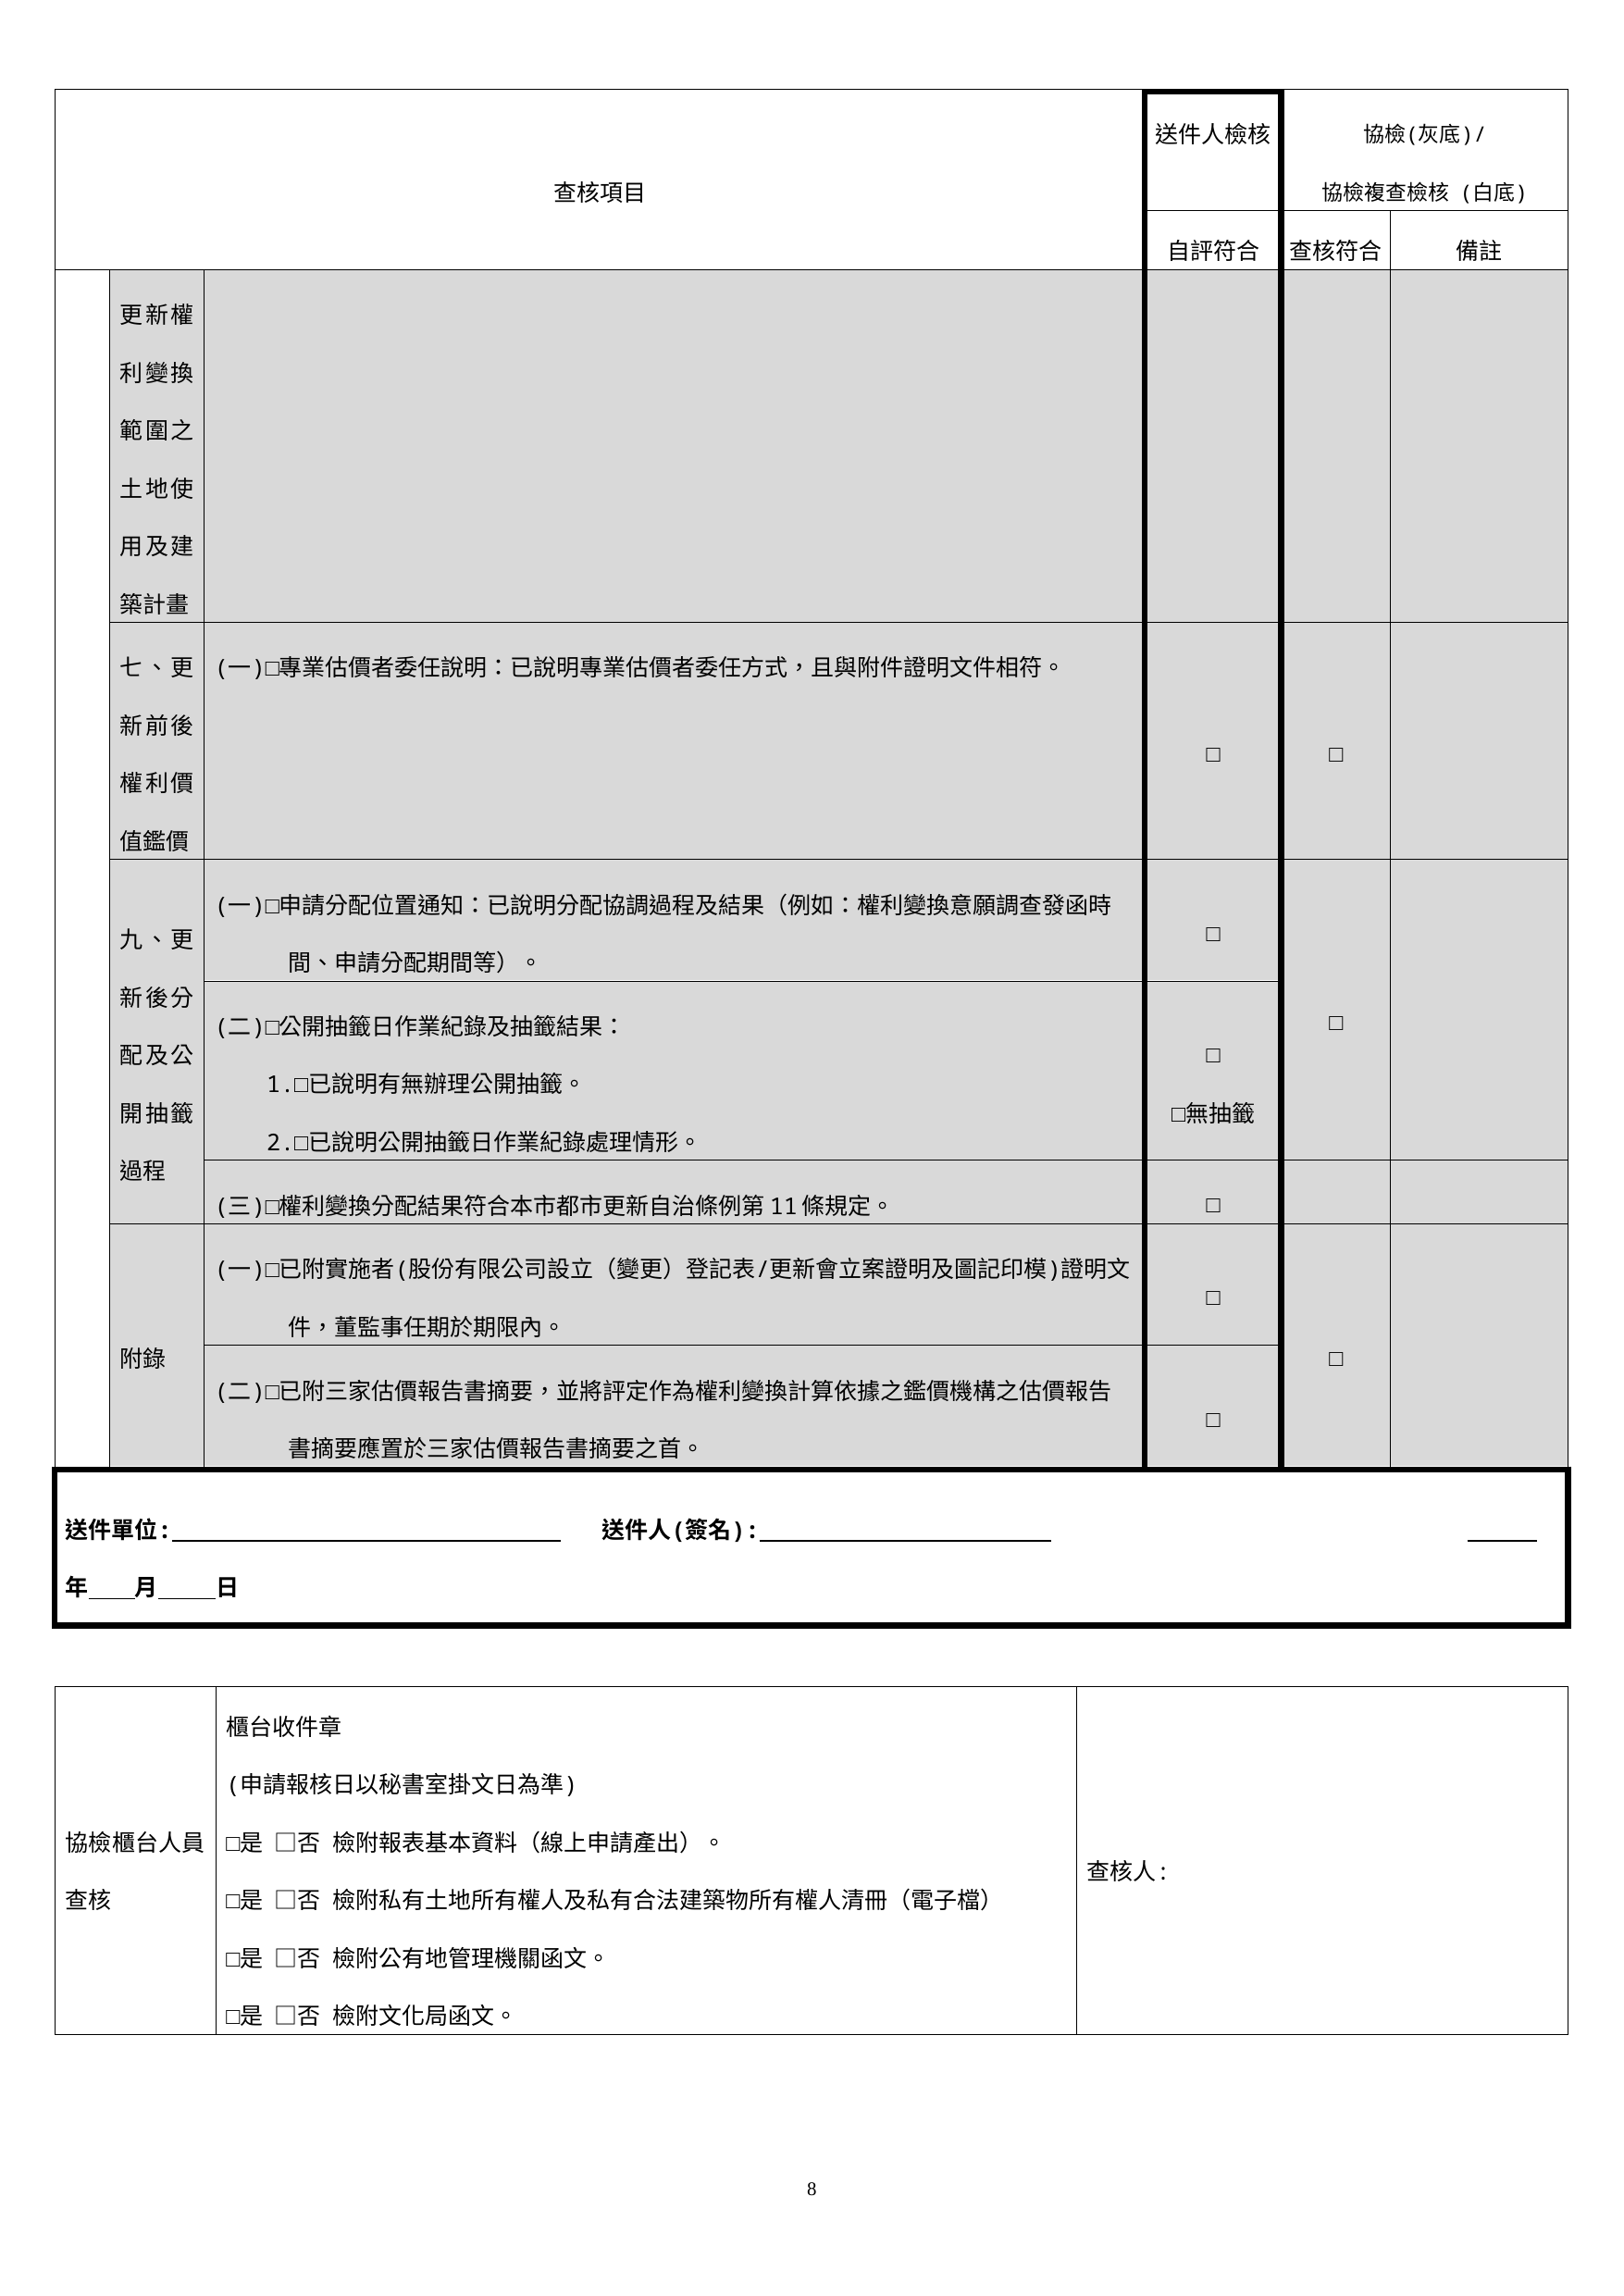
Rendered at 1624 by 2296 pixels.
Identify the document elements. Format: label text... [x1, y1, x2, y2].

table_cell 九、更新後分配及公開抽籤過程 [110, 860, 204, 1223]
table_cell (一)□申請分配位置通知：已說明分配協調過程及結果（例如：權利變換意願調查發函時間、申請分配期間等）。 [205, 860, 1142, 980]
table_cell □ [1147, 1224, 1278, 1345]
table_header 送件人檢核 [1147, 94, 1278, 210]
table_cell □ [1284, 860, 1390, 1160]
table_cell (一)□已附實施者(股份有限公司設立（變更）登記表/更新會立案證明及圖記印模)證明文件，董監事任期於期限內。 [205, 1224, 1142, 1345]
table_cell [205, 270, 1142, 622]
table_cell [1391, 860, 1568, 1160]
table_cell [1391, 270, 1568, 622]
table_header 查核項目 [56, 90, 1142, 269]
table_cell 附錄 [110, 1224, 204, 1466]
table_cell 備註 [1391, 211, 1568, 269]
table_cell (二)□已附三家估價報告書摘要，並將評定作為權利變換計算依據之鑑價機構之估價報告書摘要應置於三家估價報告書摘要之首。 [205, 1346, 1142, 1466]
table_cell (二)□公開抽籤日作業紀錄及抽籤結果： 1.□已說明有無辦理公開抽籤。 2.□已說明公開抽籤日作業紀錄處理情形。 [205, 982, 1142, 1160]
table_cell [56, 270, 109, 1466]
table_cell [1391, 1160, 1568, 1223]
table_cell (三)□權利變換分配結果符合本市都市更新自治條例第11條規定。 [205, 1160, 1142, 1223]
table_cell □ □無抽籤 [1147, 982, 1278, 1160]
table_cell (一)□專業估價者委任說明：已說明專業估價者委任方式，且與附件證明文件相符。 [205, 623, 1142, 859]
table_cell □ [1147, 860, 1278, 980]
table_cell 查核符合 [1284, 211, 1390, 269]
table_cell □ [1147, 1346, 1278, 1466]
table_cell □ [1147, 623, 1278, 859]
table_cell [1391, 623, 1568, 859]
table_cell 送件單位: 送件人(簽名): 年 月 日 [57, 1472, 1565, 1622]
table_cell □ [1284, 623, 1390, 859]
table_cell [1391, 1224, 1568, 1466]
table_cell [1284, 270, 1390, 622]
table_cell [1147, 270, 1278, 622]
table_cell 更新權利變換範圍之土地使用及建築計畫 [110, 270, 204, 622]
table_cell □ [1147, 1160, 1278, 1223]
table_header 協檢(灰底)/ 協檢複查檢核 (白底) [1284, 90, 1568, 210]
table_cell □ [1284, 1224, 1390, 1466]
table_cell 自評符合 [1147, 211, 1278, 269]
table_header 查核人: [1077, 1687, 1568, 2033]
table_header 櫃台收件章 (申請報核日以秘書室掛文日為準) □是 □否 檢附報表基本資料（線上申請產出）。 □是 □否 檢附私有土地所有權人及私有合法建築物所有權人清冊（電子檔） □是 □否 檢附公有地管理機關函文。 □是 □否 檢附文化局函文。 [217, 1687, 1076, 2033]
table_header 協檢櫃台人員查核 [56, 1687, 216, 2033]
table_cell [1284, 1160, 1390, 1223]
table_cell 七、更新前後權利價值鑑價 [110, 623, 204, 859]
